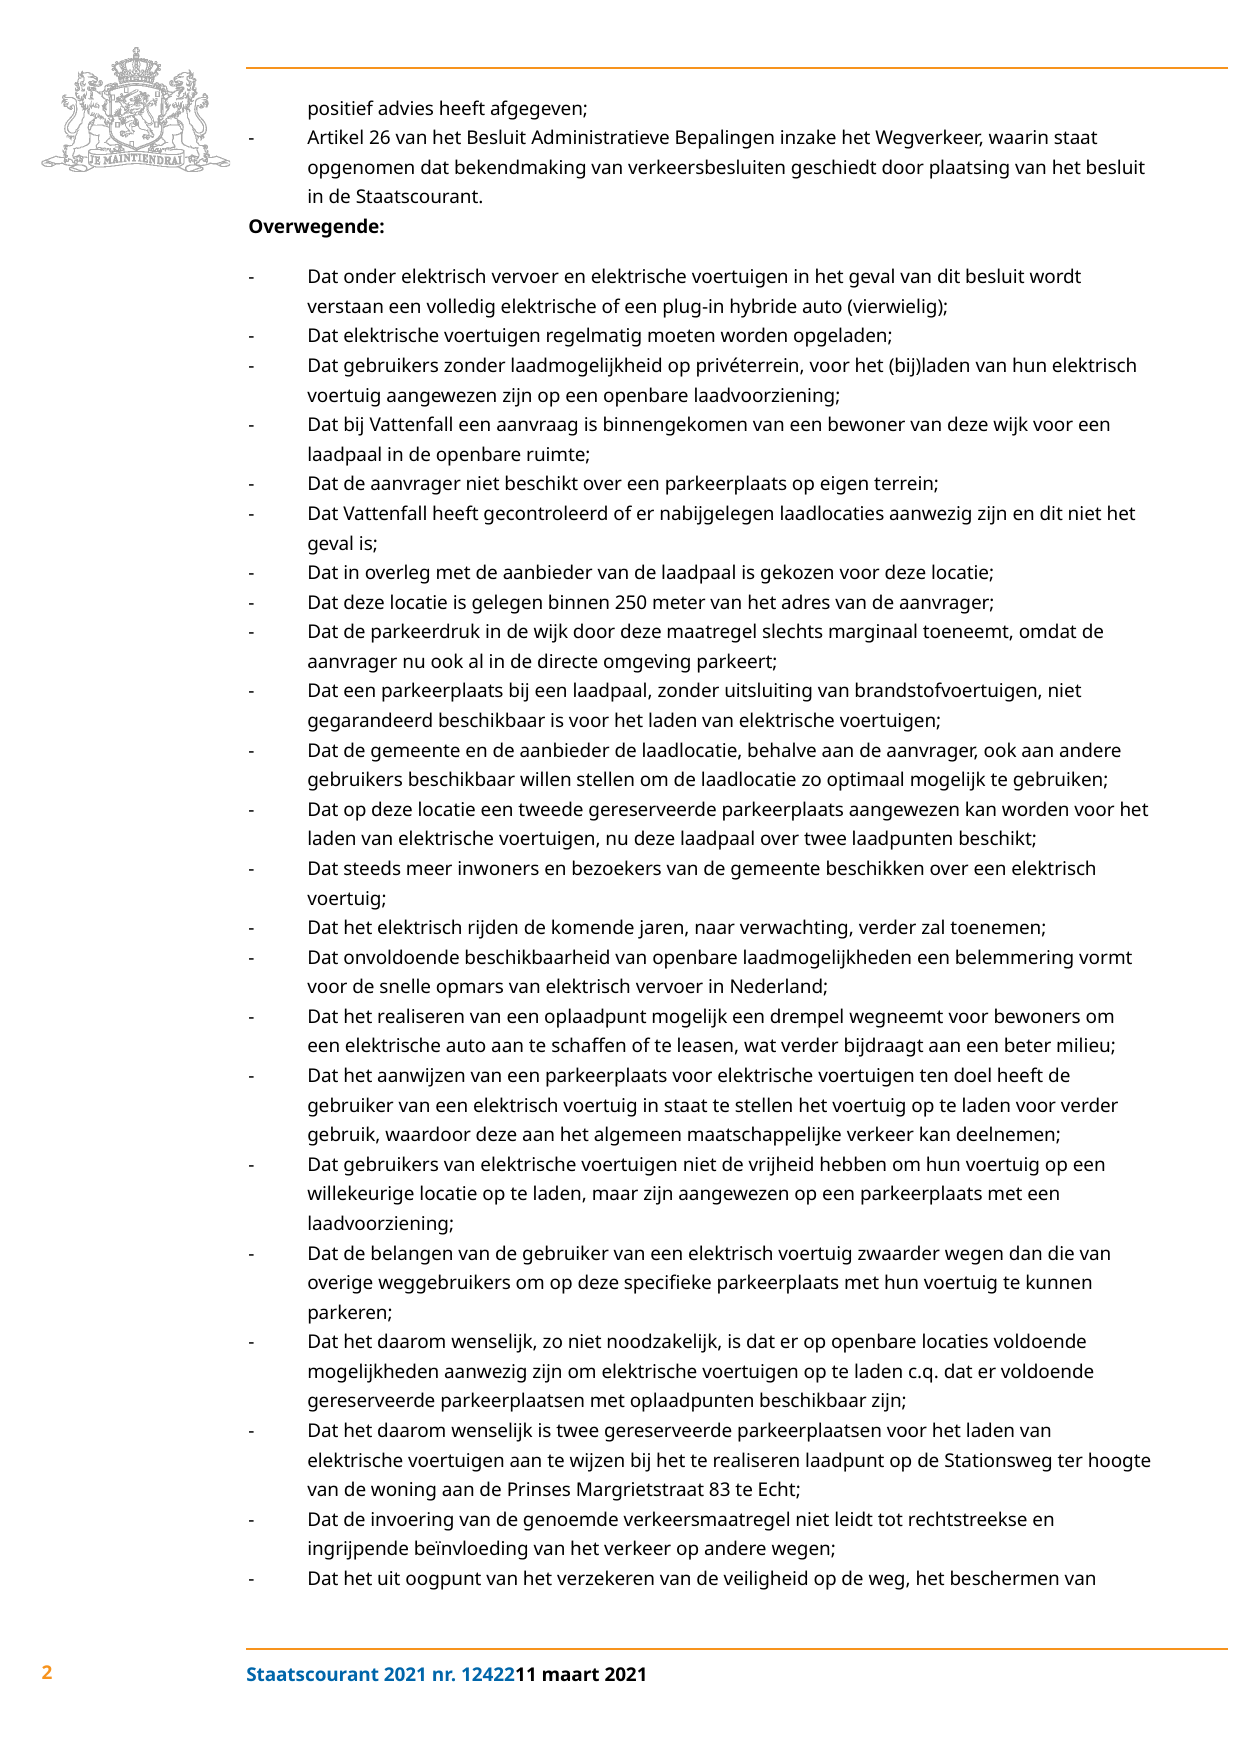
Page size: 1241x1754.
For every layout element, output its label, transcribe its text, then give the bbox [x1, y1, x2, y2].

list Dat de gemeente en de aanbieder de laadlocatie, behalve aan de aanvrager, ook aan andere gebruikers beschikbaar willen stellen om de laadlocatie zo optimaal mogelijk te gebruiken; [248, 737, 1152, 792]
text Overwegende: [248, 213, 1152, 239]
picture [41, 47, 231, 172]
list Dat het elektrisch rijden de komende jaren, naar verwachting, verder zal toenemen; [248, 914, 1152, 940]
list Dat het realiseren van een oplaadpunt mogelijk een drempel wegneemt voor bewoners om een elektrische auto aan te schaffen of te leasen, wat verder bijdraagt aan een beter milieu; [248, 1003, 1152, 1058]
list Dat onder elektrisch vervoer en elektrische voertuigen in het geval van dit besluit wordt verstaan een volledig elektrische of een plug-in hybride auto (vierwielig); [248, 263, 1152, 319]
list Dat steeds meer inwoners en bezoekers van de gemeente beschikken over een elektrisch voertuig; [248, 855, 1152, 911]
list Dat in overleg met de aanbieder van de laadpaal is gekozen voor deze locatie; [248, 559, 1152, 585]
list Dat bij Vattenfall een aanvraag is binnengekomen van een bewoner van deze wijk voor een laadpaal in de openbare ruimte; [248, 411, 1152, 467]
list Dat het aanwijzen van een parkeerplaats voor elektrische voertuigen ten doel heeft de gebruiker van een elektrisch voertuig in staat te stellen het voertuig op te laden voor verder gebruik, waardoor deze aan het algemeen maatschappelijke verkeer kan deelnemen; [248, 1062, 1152, 1147]
list Dat een parkeerplaats bij een laadpaal, zonder uitsluiting van brandstofvoertuigen, niet gegarandeerd beschikbaar is voor het laden van elektrische voertuigen; [248, 678, 1152, 733]
list Artikel 26 van het Besluit Administratieve Bepalingen inzake het Wegverkeer, waarin staat opgenomen dat bekendmaking van verkeersbesluiten geschiedt door plaatsing van het besluit in de Staatscourant. [248, 124, 1152, 209]
list Dat elektrische voertuigen regelmatig moeten worden opgeladen; [248, 323, 1152, 348]
list Dat de belangen van de gebruiker van een elektrisch voertuig zwaarder wegen dan die van overige weggebruikers om op deze specifieke parkeerplaats met hun voertuig te kunnen parkeren; [248, 1240, 1152, 1325]
list Dat het uit oogpunt van het verzekeren van de veiligheid op de weg, het beschermen van [248, 1565, 1152, 1591]
list Dat Vattenfall heeft gecontroleerd of er nabijgelegen laadlocaties aanwezig zijn en dit niet het geval is; [248, 500, 1152, 556]
list Dat de aanvrager niet beschikt over een parkeerplaats op eigen terrein; [248, 471, 1152, 496]
list Dat op deze locatie een tweede gereserveerde parkeerplaats aangewezen kan worden voor het laden van elektrische voertuigen, nu deze laadpaal over twee laadpunten beschikt; [248, 796, 1152, 851]
list Dat onvoldoende beschikbaarheid van openbare laadmogelijkheden een belemmering vormt voor de snelle opmars van elektrisch vervoer in Nederland; [248, 944, 1152, 999]
list Dat gebruikers zonder laadmogelijkheid op privéterrein, voor het (bij)laden van hun elektrisch voertuig aangewezen zijn op een openbare laadvoorziening; [248, 352, 1152, 408]
list Dat het daarom wenselijk is twee gereserveerde parkeerplaatsen voor het laden van elektrische voertuigen aan te wijzen bij het te realiseren laadpunt op de Stationsweg ter hoogte van de woning aan de Prinses Margrietstraat 83 te Echt; [248, 1417, 1152, 1502]
list Dat het daarom wenselijk, zo niet noodzakelijk, is dat er op openbare locaties voldoende mogelijkheden aanwezig zijn om elektrische voertuigen op te laden c.q. dat er voldoende gereserveerde parkeerplaatsen met oplaadpunten beschikbaar zijn; [248, 1328, 1152, 1413]
list Dat de parkeerdruk in de wijk door deze maatregel slechts marginaal toeneemt, omdat de aanvrager nu ook al in de directe omgeving parkeert; [248, 618, 1152, 674]
list positief advies heeft afgegeven; [248, 95, 1152, 121]
list Dat de invoering van de genoemde verkeersmaatregel niet leidt tot rechtstreekse en ingrijpende beïnvloeding van het verkeer op andere wegen; [248, 1506, 1152, 1561]
list Dat deze locatie is gelegen binnen 250 meter van het adres van de aanvrager; [248, 589, 1152, 615]
list Dat gebruikers van elektrische voertuigen niet de vrijheid hebben om hun voertuig op een willekeurige locatie op te laden, maar zijn aangewezen op een parkeerplaats met een laadvoorziening; [248, 1151, 1152, 1236]
